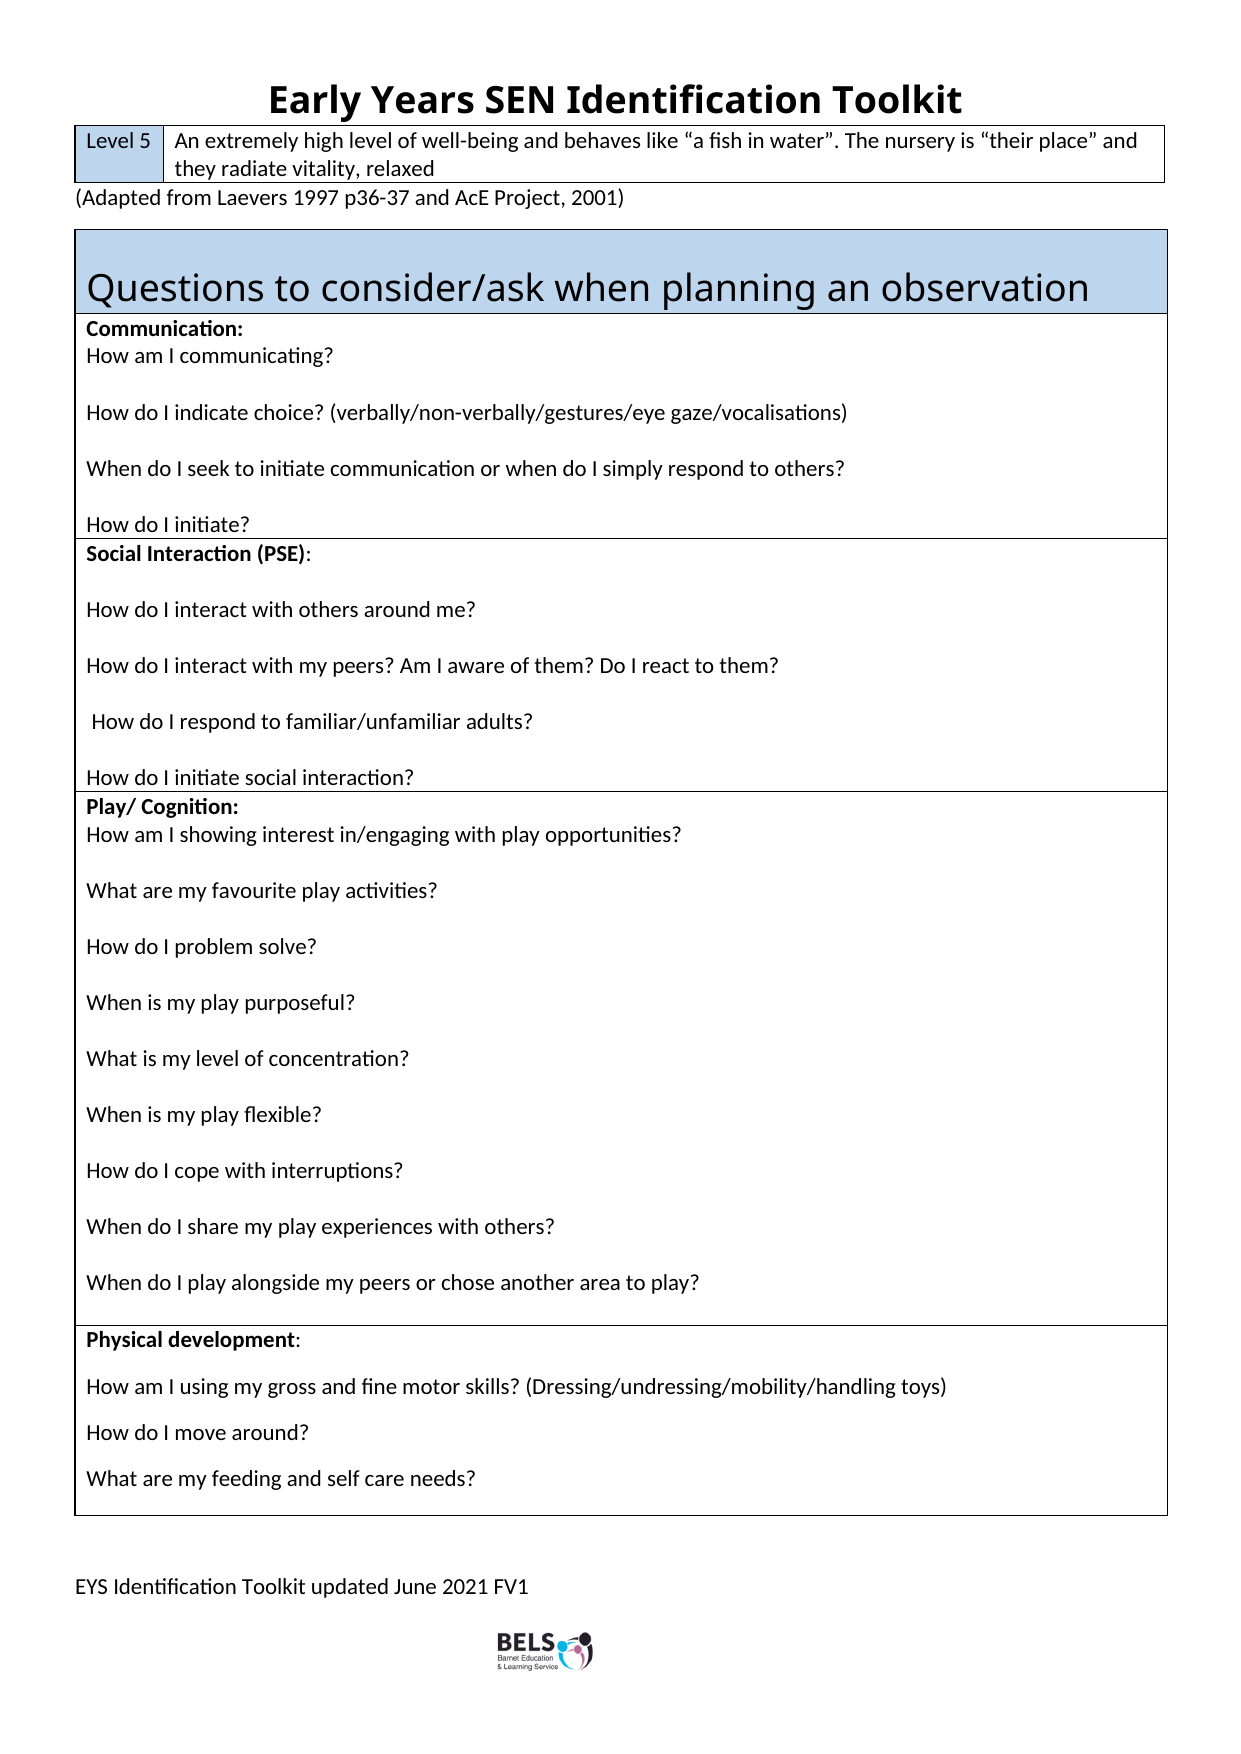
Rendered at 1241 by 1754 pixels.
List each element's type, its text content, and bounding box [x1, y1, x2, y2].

text (Adapted from Laevers 1997 p36-37 and AcE Project, 2001) [75, 183, 1165, 211]
table_header Questions to consider/ask when planning an observation [76, 230, 1167, 313]
table_cell Play/ Cognition: How am I showing interest in/engaging with play opportunities? What are my favourite play activities? How do I problem solve? When is my play purposeful? What is my level of concentration? When is my play flexible? How do I cope with interruptions? When do I share my play experiences with others? When do I play alongside my peers or chose another area to play? [76, 792, 1167, 1324]
table_cell Level 5 [76, 126, 163, 182]
table_cell An extremely high level of well-being and behaves like “a fish in water”. The nursery is “their place” and they radiate vitality, relaxed [164, 126, 1164, 182]
table_cell Communication: How am I communicating? How do I indicate choice? (verbally/non-verbally/gestures/eye gaze/vocalisations) When do I seek to initiate communication or when do I simply respond to others? How do I initiate? [76, 314, 1167, 538]
table_cell Physical development: How am I using my gross and fine motor skills? (Dressing/undressing/mobility/handling toys) How do I move around? What are my feeding and self care needs? [76, 1326, 1167, 1515]
table_cell Social Interaction (PSE): How do I interact with others around me? How do I interact with my peers? Am I aware of them? Do I react to them? How do I respond to familiar/unfamiliar adults? How do I initiate social interaction? [76, 539, 1167, 791]
